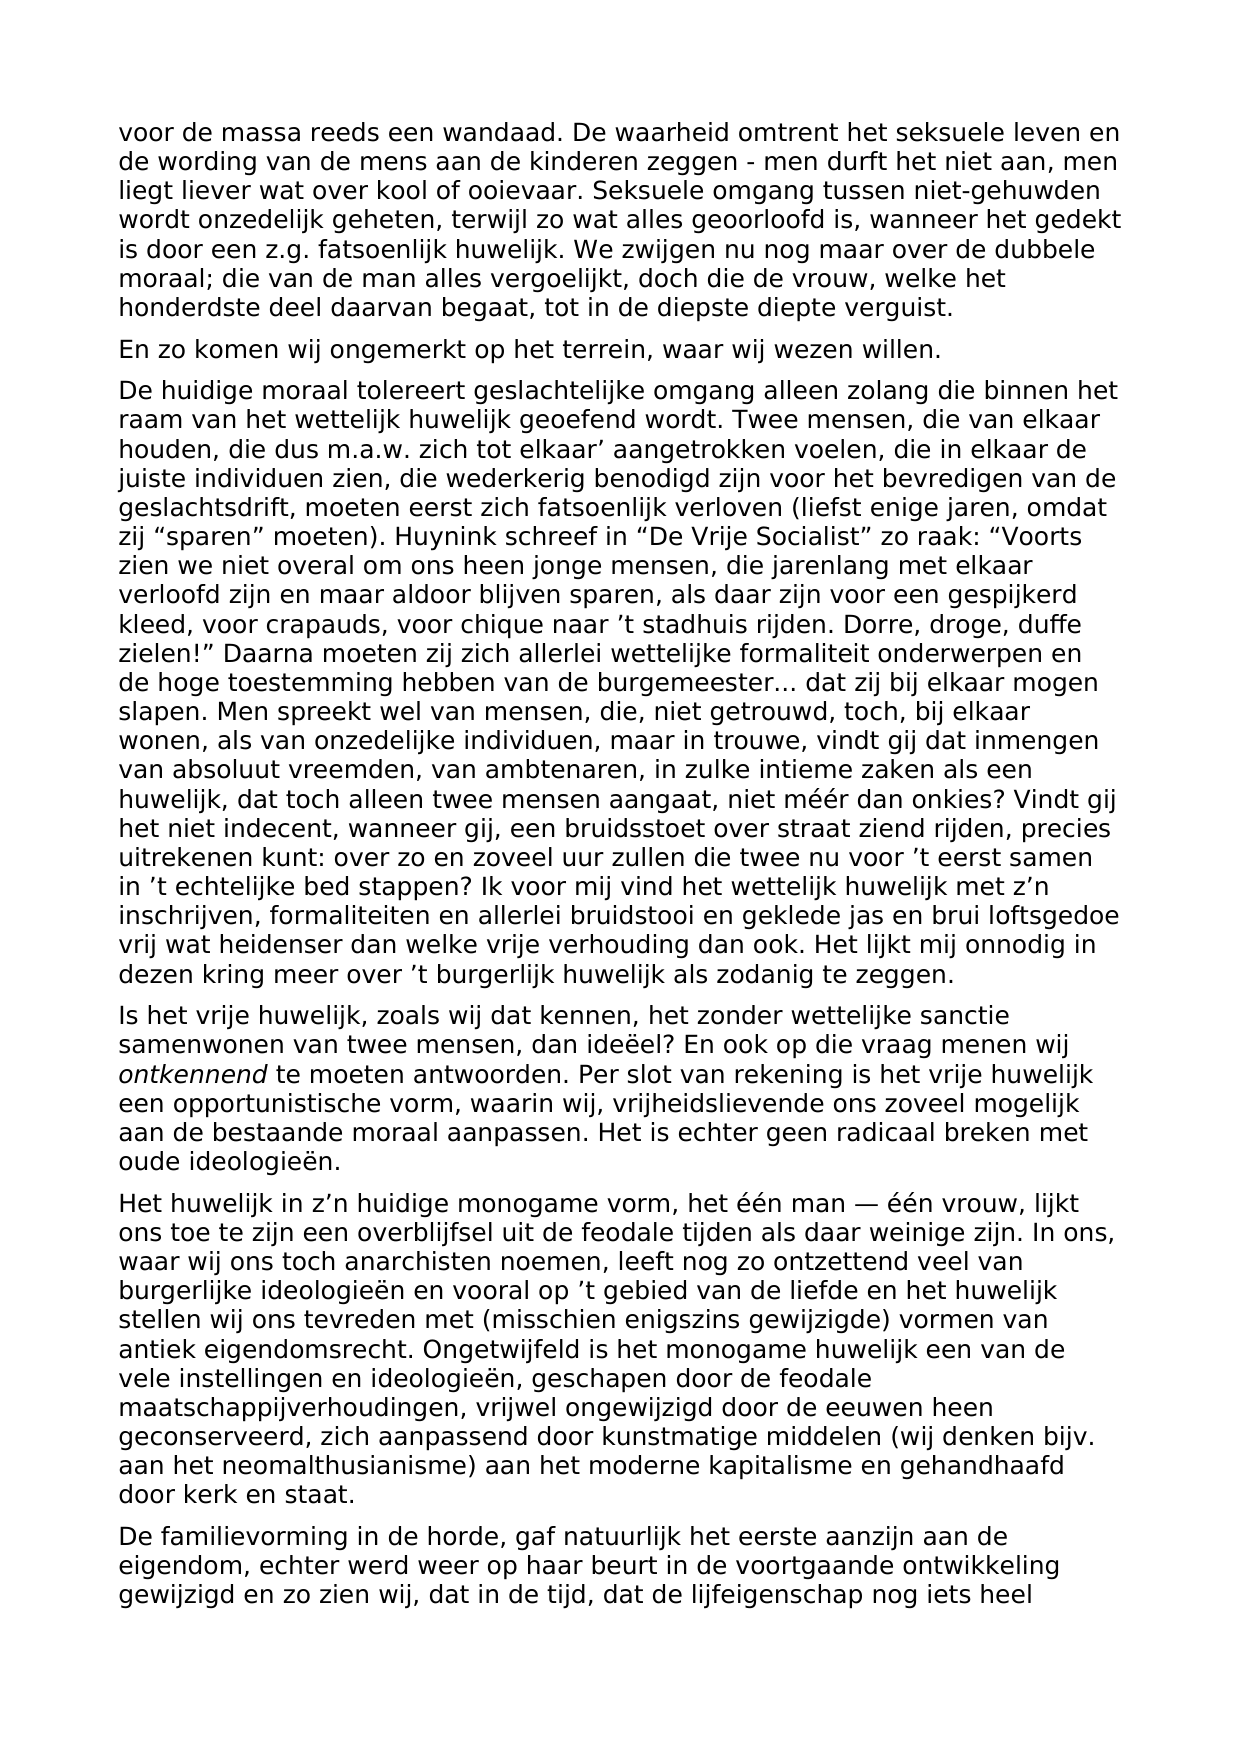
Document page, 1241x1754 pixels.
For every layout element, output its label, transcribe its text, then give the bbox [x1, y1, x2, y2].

text voor de massa reeds een wandaad. De waarheid omtrent het seksuele leven en de wording van de mens aan de kinderen zeggen - men durft het niet aan, men liegt liever wat over kool of ooievaar. Seksuele omgang tussen niet-gehuwden wordt onzedelijk geheten, terwijl zo wat alles geoorloofd is, wanneer het gedekt is door een z.g. fatsoenlijk huwelijk. We zwijgen nu nog maar over de dubbele moraal; die van de man alles vergoelijkt, doch die de vrouw, welke het honderdste deel daarvan begaat, tot in de diepste diepte verguist. [118, 118, 1122, 322]
text Het huwelijk in z’n huidige monogame vorm, het één man — één vrouw, lijkt ons toe te zijn een overblijfsel uit de feodale tijden als daar weinige zijn. In ons, waar wij ons toch anarchisten noemen, leeft nog zo ontzettend veel van burgerlijke ideologieën en vooral op ’t gebied van de liefde en het huwelijk stellen wij ons tevreden met (misschien enigszins gewijzigde) vormen van antiek eigendomsrecht. Ongetwijfeld is het monogame huwelijk een van de vele instellingen en ideologieën, geschapen door de feodale maatschappijverhoudingen, vrijwel ongewijzigd door de eeuwen heen geconserveerd, zich aanpassend door kunstmatige middelen (wij denken bijv. aan het neomalthusianisme) aan het moderne kapitalisme en gehandhaafd door kerk en staat. [118, 1189, 1122, 1510]
text De familievorming in de horde, gaf natuurlijk het eerste aanzijn aan de eigendom, echter werd weer op haar beurt in de voortgaande ontwikkeling gewijzigd en zo zien wij, dat in de tijd, dat de lijfeigenschap nog iets heel [118, 1522, 1122, 1610]
text Is het vrije huwelijk, zoals wij dat kennen, het zonder wettelijke sanctie samenwonen van twee mensen, dan ideëel? En ook op die vraag menen wij ontkennend te moeten antwoorden. Per slot van rekening is het vrije huwelijk een opportunistische vorm, waarin wij, vrijheidslievende ons zoveel mogelijk aan de bestaande moraal aanpassen. Het is echter geen radicaal breken met oude ideologieën. [118, 1001, 1122, 1176]
text De huidige moraal tolereert geslachtelijke omgang alleen zolang die binnen het raam van het wettelijk huwelijk geoefend wordt. Twee mensen, die van elkaar houden, die dus m.a.w. zich tot elkaar’ aangetrokken voelen, die in elkaar de juiste individuen zien, die wederkerig benodigd zijn voor het bevredigen van de geslachtsdrift, moeten eerst zich fatsoenlijk verloven (liefst enige jaren, omdat zij “sparen” moeten). Huynink schreef in “De Vrije Socialist” zo raak: “Voorts zien we niet overal om ons heen jonge mensen, die jarenlang met elkaar verloofd zijn en maar aldoor blijven sparen, als daar zijn voor een gespijkerd kleed, voor crapauds, voor chique naar ’t stadhuis rijden. Dorre, droge, duffe zielen!” Daarna moeten zij zich allerlei wettelijke formaliteit onderwerpen en de hoge toestemming hebben van de burgemeester... dat zij bij elkaar mogen slapen. Men spreekt wel van mensen, die, niet getrouwd, toch, bij elkaar wonen, als van onzedelijke individuen, maar in trouwe, vindt gij dat inmengen van absoluut vreemden, van ambtenaren, in zulke intieme zaken als een huwelijk, dat toch alleen twee mensen aangaat, niet méér dan onkies? Vindt gij het niet indecent, wanneer gij, een bruidsstoet over straat ziend rijden, precies uitrekenen kunt: over zo en zoveel uur zullen die twee nu voor ’t eerst samen in ’t echtelijke bed stappen? Ik voor mij vind het wettelijk huwelijk met z’n inschrijven, formaliteiten en allerlei bruidstooi en geklede jas en brui loftsgedoe vrij wat heidenser dan welke vrije verhouding dan ook. Het lijkt mij onnodig in dezen kring meer over ’t burgerlijk huwelijk als zodanig te zeggen. [118, 376, 1122, 989]
text En zo komen wij ongemerkt op het terrein, waar wij wezen willen. [118, 335, 1122, 364]
